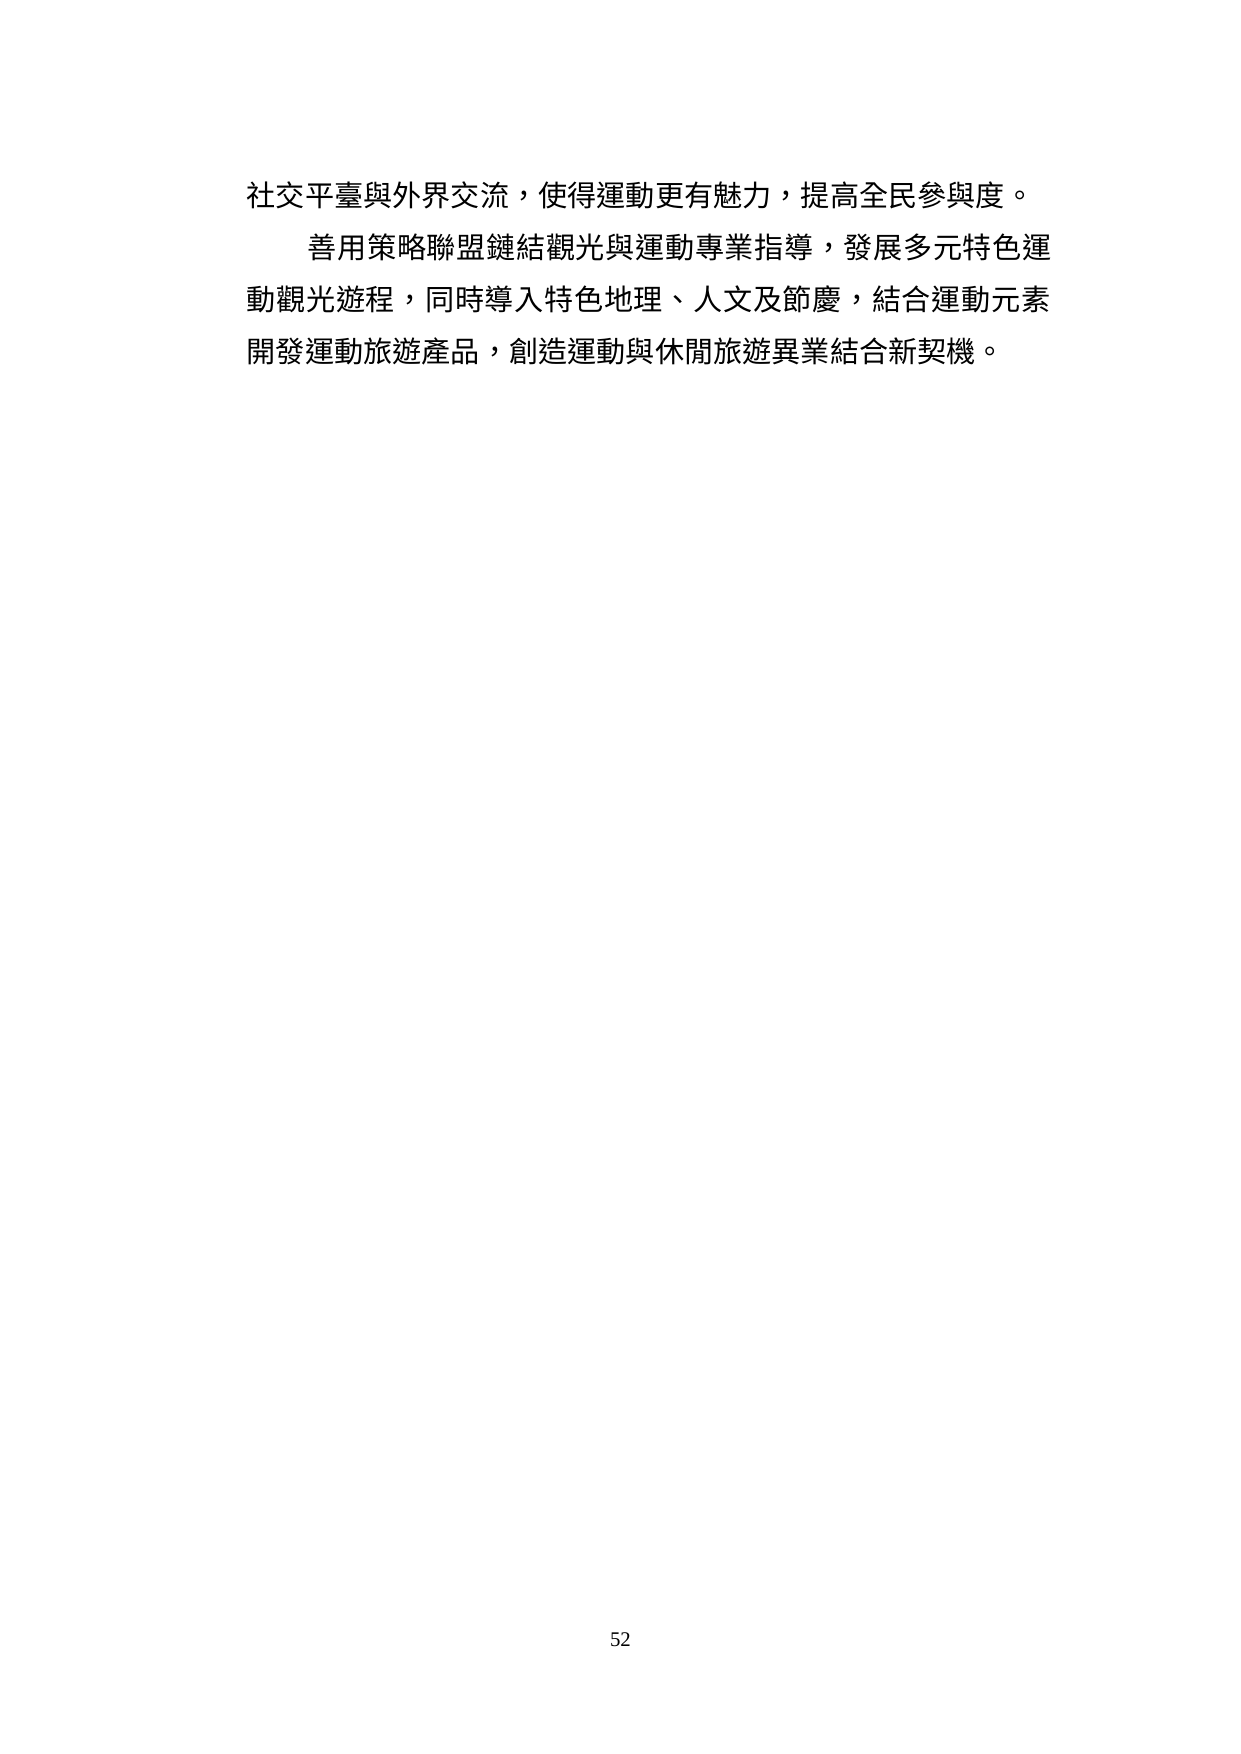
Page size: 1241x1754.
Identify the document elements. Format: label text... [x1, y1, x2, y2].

text 善用策略聯盟鏈結觀光與運動專業指導，發展多元特色運動觀光遊程，同時導入特色地理、人文及節慶，結合運動元素開發運動旅遊產品，創造運動與休閒旅遊異業結合新契機。 [246, 217, 1053, 373]
text 本計畫之推動將可促進運動與建築、資訊科技及休閒觀光等產業之結合，提高前述業者研發投入，讓資源發揮槓桿效果，提升其競爭力。如：運用資訊科技及智慧可穿戴設備於運動場館管理及運動參與者訓練（包括記錄運動參與者運動歷程、監控身體狀態、消耗之熱量、提供運動處方等），並減少場館管理者管銷成本，以此轉換為提供民眾更優質化服務，同時通過社交平臺與外界交流，使得運動更有魅力，提高全民參與度。 [246, 164, 1053, 217]
